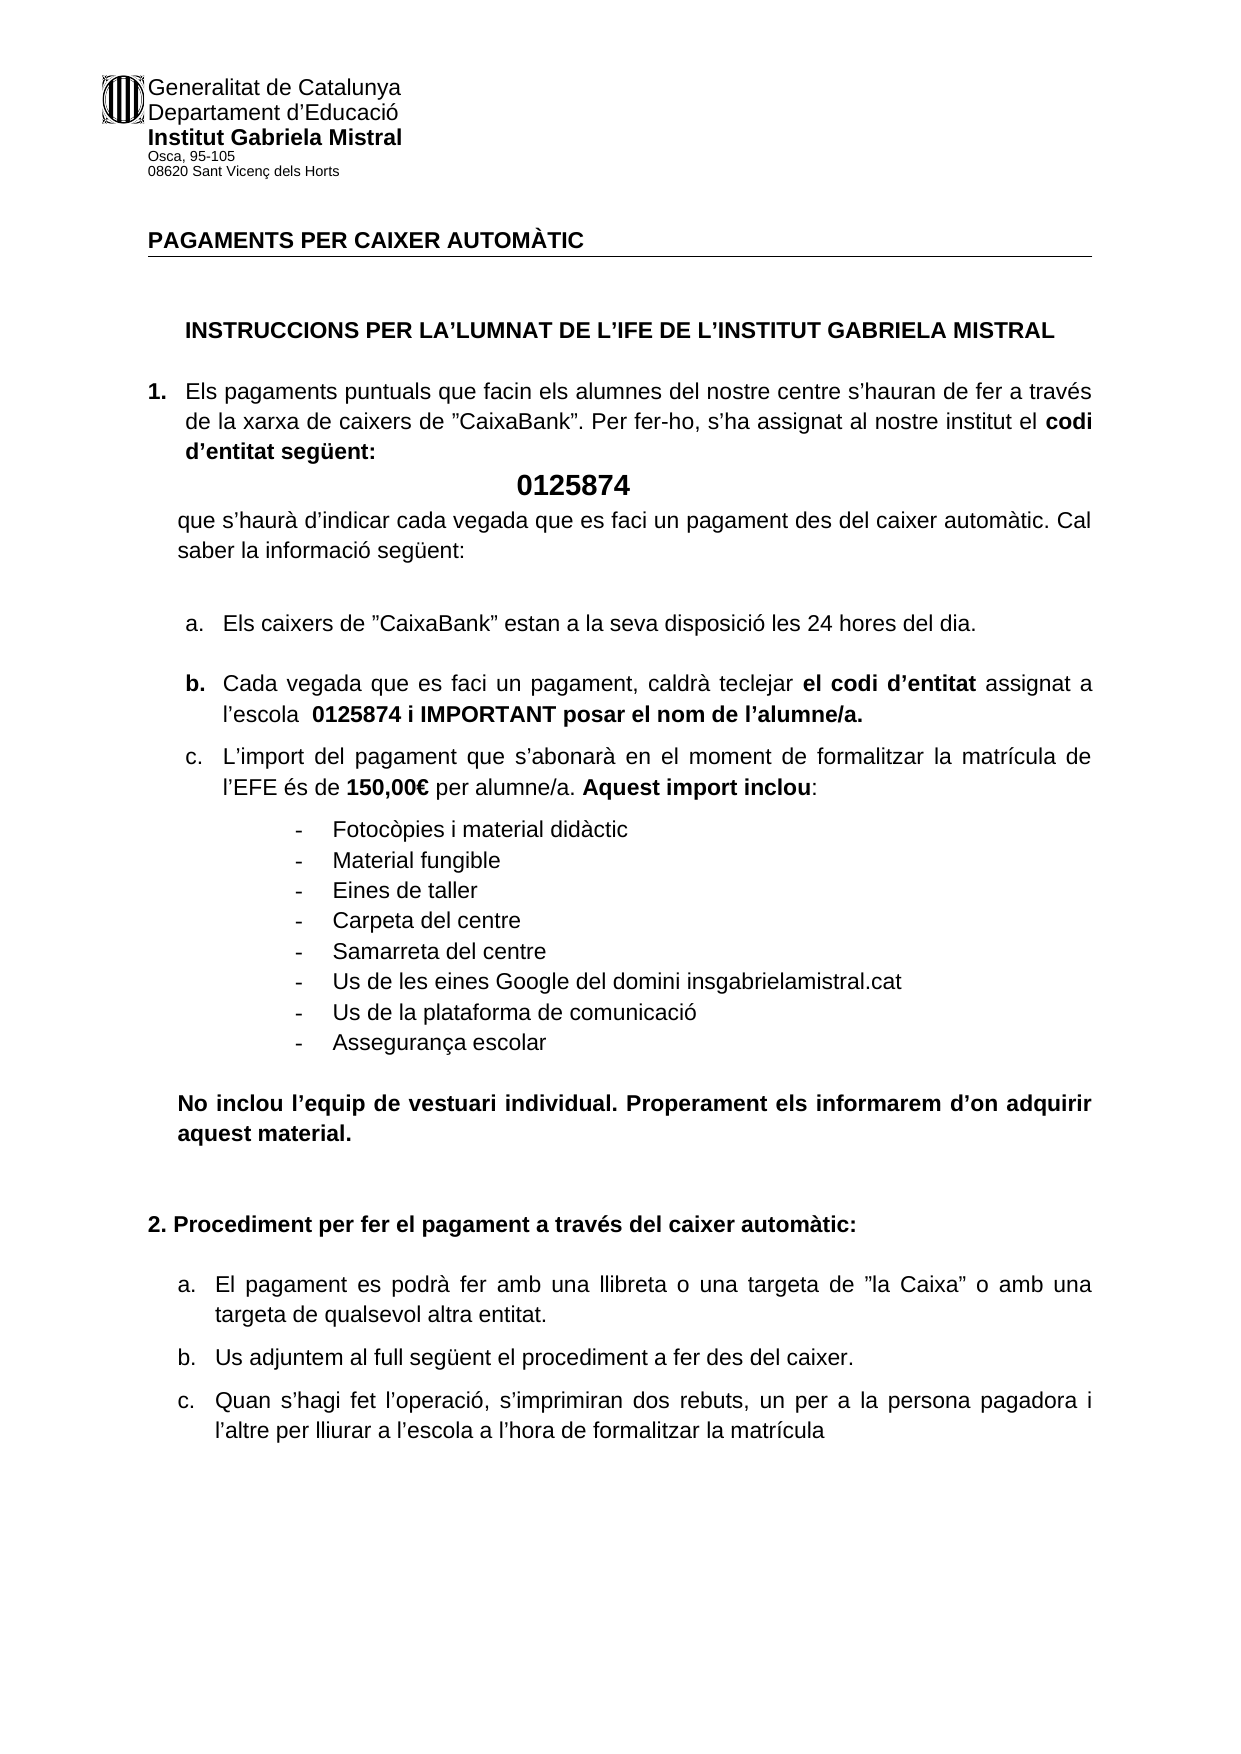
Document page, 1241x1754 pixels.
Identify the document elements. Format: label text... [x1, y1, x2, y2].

text No inclou l’equip de vestuari individual. Properament els informarem d’on adquirir aquest material. [177, 1090, 1092, 1146]
text que s’haurà d’indicar cada vegada que es faci un pagament des del caixer automàtic. Cal saber la informació següent: [177, 507, 1092, 563]
picture [102, 75, 145, 124]
list Els pagaments puntuals que facin els alumnes del nostre centre s’hauran de fer a través de la xarxa de caixers de ”CaixaBank”. Per fer-ho, s’ha assignat al nostre institut el codi d’entitat següent: [148, 378, 1092, 464]
list Fotocòpies i material didàctic [295, 816, 1092, 843]
list Assegurança escolar [295, 1029, 1092, 1056]
list Quan s’hagi fet l’operació, s’imprimiran dos rebuts, un per a la persona pagadora i l’altre per lliurar a l’escola a l’hora de formalitzar la matrícula [177, 1387, 1092, 1443]
list Material fungible [295, 847, 1092, 873]
text PAGAMENTS PER CAIXER AUTOMÀTIC [148, 227, 1092, 256]
list El pagament es podrà fer amb una llibreta o una targeta de ”la Caixa” o amb una targeta de qualsevol altra entitat. [177, 1271, 1092, 1327]
list Us de la plataforma de comunicació [295, 999, 1092, 1025]
list Us de les eines Google del domini insgabrielamistral.cat [295, 968, 1092, 995]
text 2. Procediment per fer el pagament a través del caixer automàtic: [148, 1211, 1092, 1237]
list Cada vegada que es faci un pagament, caldrà teclejar el codi d’entitat assignat a l’escola 0125874 i IMPORTANT posar el nom de l’alumne/a. [185, 670, 1092, 727]
list Samarreta del centre [295, 938, 1092, 964]
list Els caixers de ”CaixaBank” estan a la seva disposició les 24 hores del dia. [185, 610, 1092, 636]
list Eines de taller [295, 877, 1092, 903]
list Us adjuntem al full següent el procediment a fer des del caixer. [177, 1344, 1092, 1370]
list Carpeta del centre [295, 907, 1092, 934]
text 0125874 [443, 468, 1092, 502]
list L’import del pagament que s’abonarà en el moment de formalitzar la matrícula de l’EFE és de 150,00€ per alumne/a. Aquest import inclou: [185, 743, 1092, 800]
text INSTRUCCIONS PER LA’LUMNAT DE L’IFE DE L’INSTITUT GABRIELA MISTRAL [148, 317, 1092, 343]
